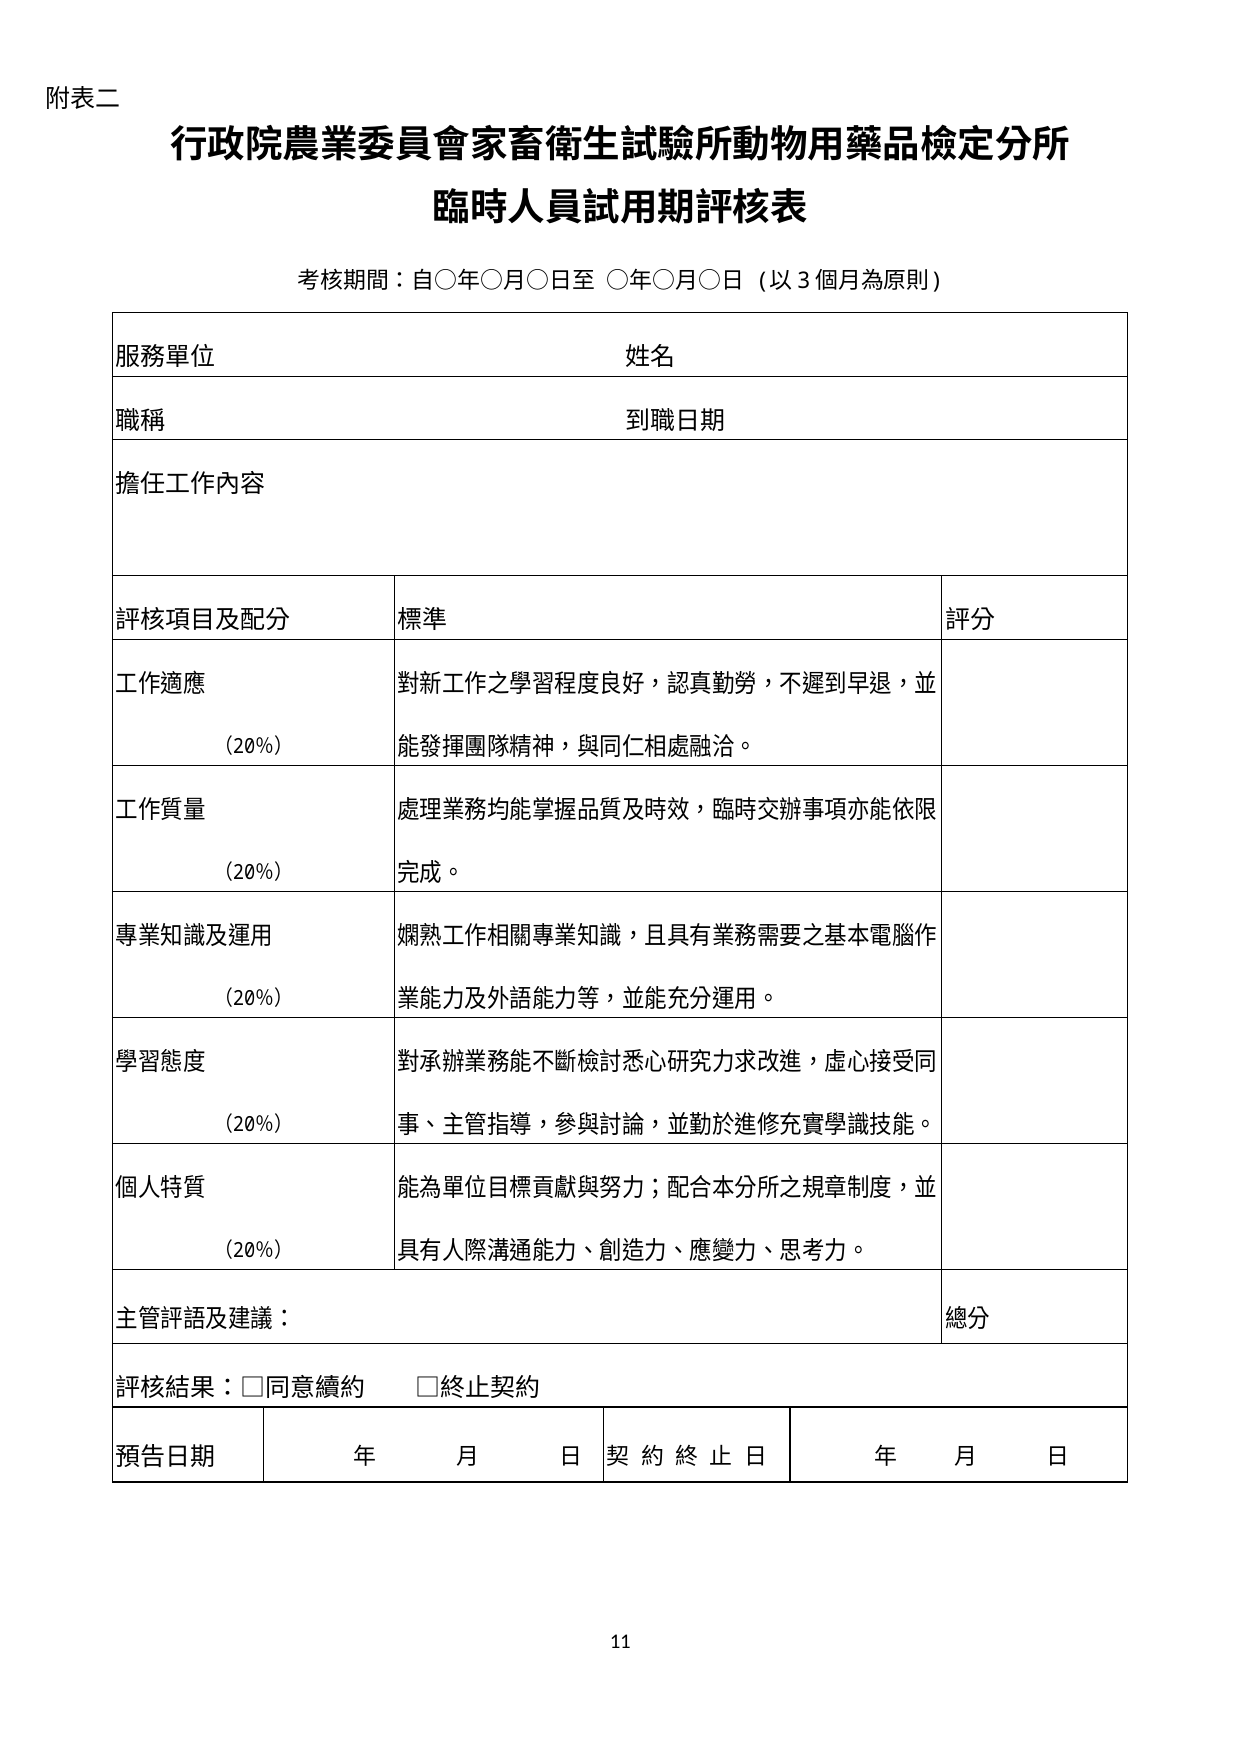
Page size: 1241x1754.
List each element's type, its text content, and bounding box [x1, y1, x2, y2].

table_cell 評分 [942, 576, 1127, 639]
table_cell 主管評語及建議： [113, 1270, 941, 1343]
table_cell 契 約 終 止 日 [604, 1408, 789, 1481]
text 臨時人員試用期評核表 [75, 162, 1165, 224]
table_cell 預告日期 [113, 1408, 263, 1481]
table_cell [942, 1018, 1127, 1143]
table_cell 評核結果：□同意續約 □終止契約 [113, 1344, 1127, 1406]
table_cell 到職日期 [623, 377, 1127, 439]
table_cell 對新工作之學習程度良好，認真勤勞，不遲到早退，並能發揮團隊精神，與同仁相處融洽。 [395, 640, 941, 765]
text 行政院農業委員會家畜衛生試驗所動物用藥品檢定分所 [30, 71, 1165, 162]
table_cell 學習態度 （20％） [113, 1018, 394, 1143]
table_cell 專業知識及運用 （20％） [113, 892, 394, 1017]
table_cell 職稱 [113, 377, 623, 439]
table_cell 工作適應 （20％） [113, 640, 394, 765]
table_cell 評核項目及配分 [113, 576, 394, 639]
table_cell 年 月 日 [264, 1408, 603, 1481]
table_cell 總分 [942, 1270, 1127, 1343]
table_cell 個人特質 （20％） [113, 1144, 394, 1269]
table_cell [942, 892, 1127, 1017]
table_cell 擔任工作內容 [113, 440, 1127, 575]
table_cell 標準 [395, 576, 941, 639]
text 附表二 [45, 78, 132, 113]
table_cell 年 月 日 [791, 1408, 1127, 1481]
table_cell 處理業務均能掌握品質及時效，臨時交辦事項亦能依限完成。 [395, 766, 941, 891]
table_header 服務單位 [113, 313, 623, 376]
table_cell [942, 1144, 1127, 1269]
table_cell 嫻熟工作相關專業知識，且具有業務需要之基本電腦作業能力及外語能力等，並能充分運用。 [395, 892, 941, 1017]
text 考核期間：自○年○月○日至 ○年○月○日 (以3個月為原則) [75, 237, 1165, 299]
table_cell 工作質量 （20％） [113, 766, 394, 891]
table_cell [942, 640, 1127, 765]
table_header 姓名 [623, 313, 1127, 376]
table_cell 對承辦業務能不斷檢討悉心研究力求改進，虛心接受同事、主管指導，參與討論，並勤於進修充實學識技能。 [395, 1018, 941, 1143]
table_cell [942, 766, 1127, 891]
table_cell 能為單位目標貢獻與努力；配合本分所之規章制度，並具有人際溝通能力、創造力、應變力、思考力。 [395, 1144, 941, 1269]
